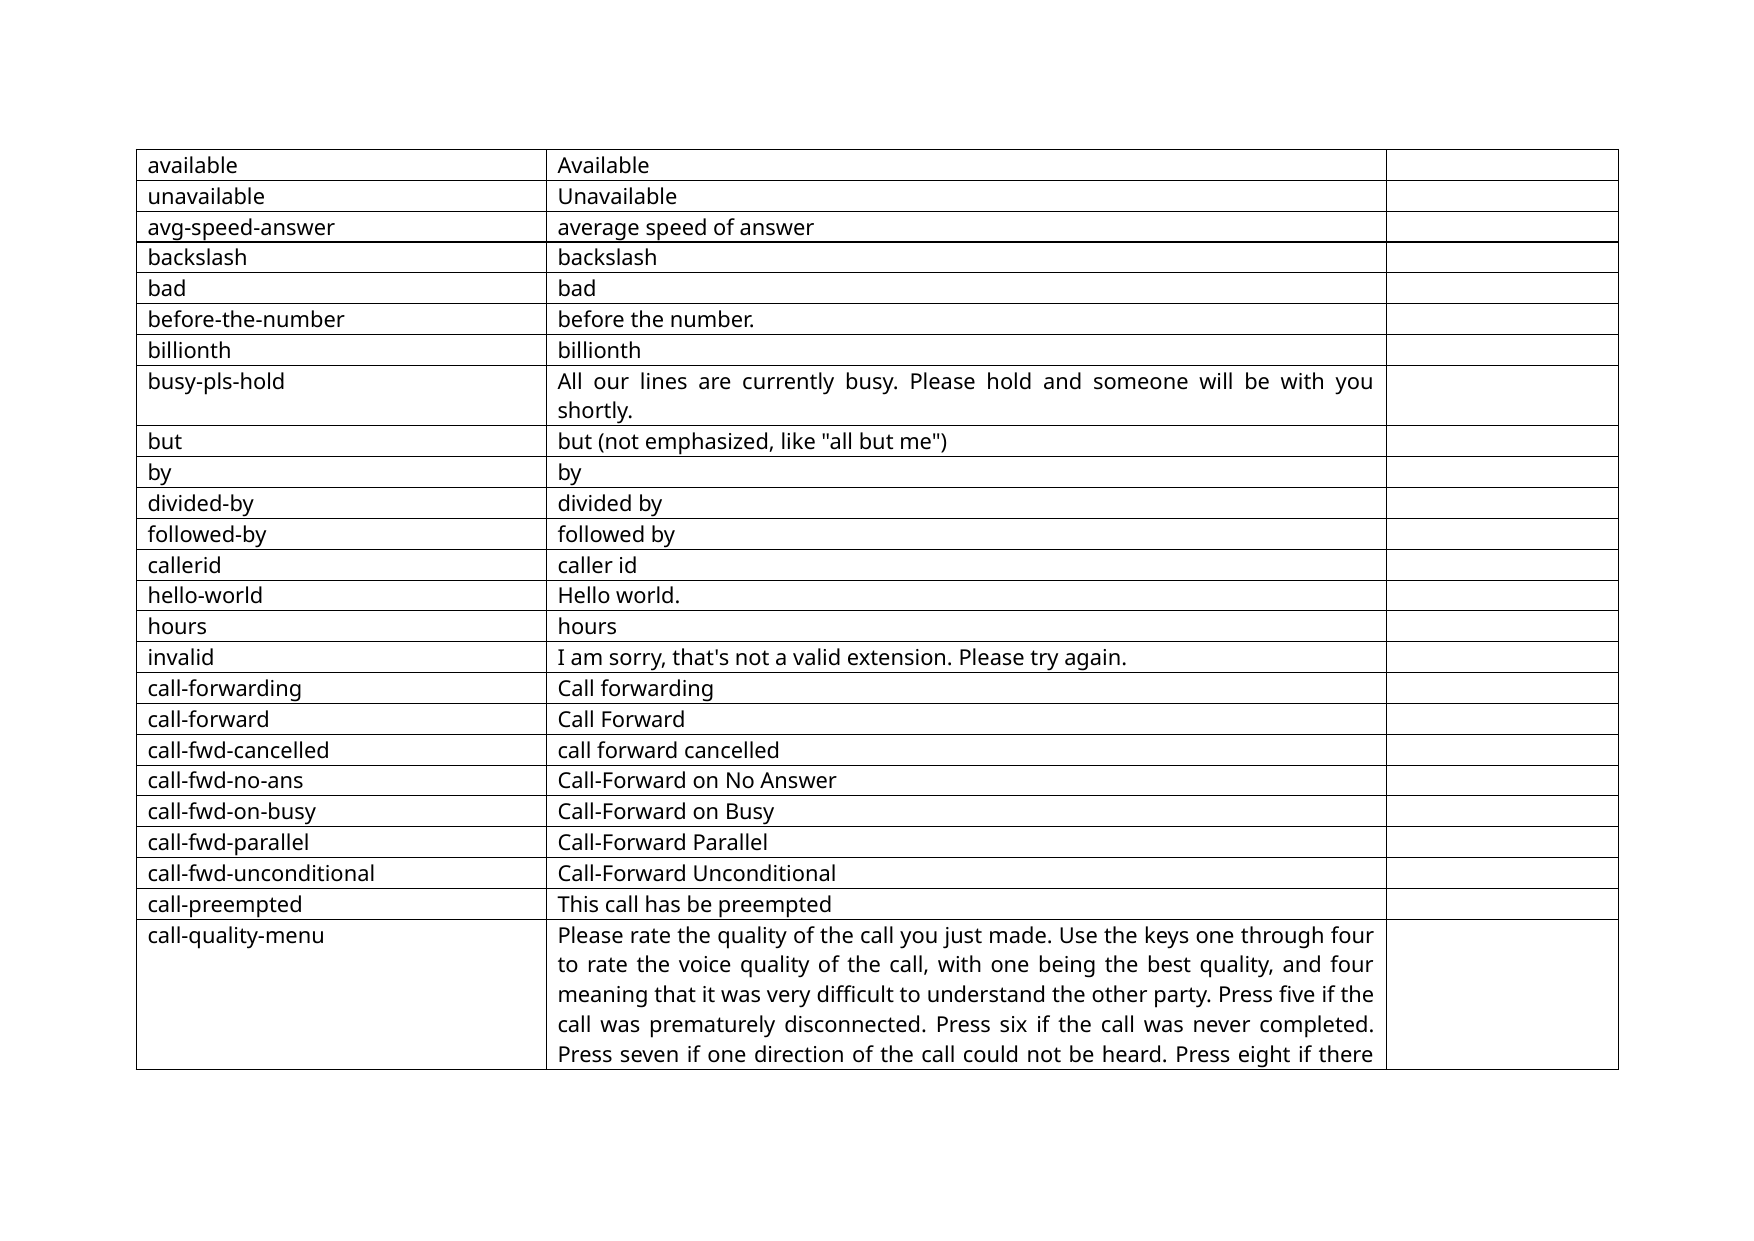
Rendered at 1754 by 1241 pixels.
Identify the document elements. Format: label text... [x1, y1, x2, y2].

table_cell Unavailable [547, 181, 1386, 211]
table_cell [1387, 426, 1618, 456]
table_cell [1387, 673, 1618, 703]
table_cell [1387, 335, 1618, 365]
table_cell call-fwd-parallel [137, 827, 546, 857]
table_cell backslash [547, 243, 1386, 272]
table_cell but (not emphasized, like "all but me") [547, 426, 1386, 456]
table_cell Call Forward [547, 704, 1386, 734]
table_cell [1387, 704, 1618, 734]
table_cell [1387, 858, 1618, 888]
table_cell [1387, 150, 1618, 180]
table_cell divided-by [137, 488, 546, 518]
table_cell [1387, 796, 1618, 826]
table_cell backslash [137, 243, 546, 272]
table_cell Hello world. [547, 581, 1386, 610]
table_cell call-preempted [137, 889, 546, 919]
table_cell Call-Forward Unconditional [547, 858, 1386, 888]
table_cell [1387, 243, 1618, 272]
table_cell call forward cancelled [547, 735, 1386, 764]
table_cell Call-Forward on No Answer [547, 766, 1386, 795]
table_cell call-forwarding [137, 673, 546, 703]
table_cell billionth [547, 335, 1386, 365]
table_cell [1387, 366, 1618, 425]
table_cell [1387, 212, 1618, 241]
table_cell call-fwd-no-ans [137, 766, 546, 795]
table_cell busy-pls-hold [137, 366, 546, 425]
table_cell followed by [547, 519, 1386, 549]
table_cell [1387, 519, 1618, 549]
table_cell call-quality-menu [137, 920, 546, 1069]
table_cell before-the-number [137, 304, 546, 334]
table_cell [1387, 181, 1618, 211]
table_cell All our lines are currently busy. Please hold and someone will be with you shortly. [547, 366, 1386, 425]
table_cell Call forwarding [547, 673, 1386, 703]
table_cell hello-world [137, 581, 546, 610]
table_cell Call-Forward Parallel [547, 827, 1386, 857]
table_cell [1387, 735, 1618, 764]
table_cell [1387, 827, 1618, 857]
table_cell call-forward [137, 704, 546, 734]
table_cell This call has be preempted [547, 889, 1386, 919]
table_cell I am sorry, that's not a valid extension. Please try again. [547, 642, 1386, 672]
table_cell unavailable [137, 181, 546, 211]
table_cell average speed of answer [547, 212, 1386, 241]
table_cell call-fwd-on-busy [137, 796, 546, 826]
table_cell followed-by [137, 519, 546, 549]
table_cell [1387, 304, 1618, 334]
table_cell call-fwd-unconditional [137, 858, 546, 888]
table_cell billionth [137, 335, 546, 365]
table_cell [1387, 488, 1618, 518]
table_cell invalid [137, 642, 546, 672]
table_cell hours [137, 611, 546, 641]
table_cell hours [547, 611, 1386, 641]
table_cell divided by [547, 488, 1386, 518]
table_cell [1387, 273, 1618, 303]
table_cell [1387, 550, 1618, 579]
table_cell Call-Forward on Busy [547, 796, 1386, 826]
table_cell by [137, 457, 546, 487]
table_cell [1387, 581, 1618, 610]
table_cell [1387, 457, 1618, 487]
table_cell caller id [547, 550, 1386, 579]
table_cell bad [137, 273, 546, 303]
table_cell [1387, 889, 1618, 919]
table_cell [1387, 766, 1618, 795]
table_cell Please rate the quality of the call you just made. Use the keys one through four to rate the voice quality of the call, with one being the best quality, and four meaning that it was very difficult to understand the other party. Press five if the call was prematurely disconnected. Press six if the call was never completed. Press seven if one direction of the call could not be heard. Press eight if there [547, 920, 1386, 1069]
table_cell bad [547, 273, 1386, 303]
table_cell callerid [137, 550, 546, 579]
table_cell [1387, 611, 1618, 641]
table_cell [1387, 642, 1618, 672]
table_cell Available [547, 150, 1386, 180]
table_cell [1387, 920, 1618, 1069]
table_cell but [137, 426, 546, 456]
table_cell before the number. [547, 304, 1386, 334]
table_cell call-fwd-cancelled [137, 735, 546, 764]
table_cell avg-speed-answer [137, 212, 546, 241]
table_cell by [547, 457, 1386, 487]
table_cell available [137, 150, 546, 180]
